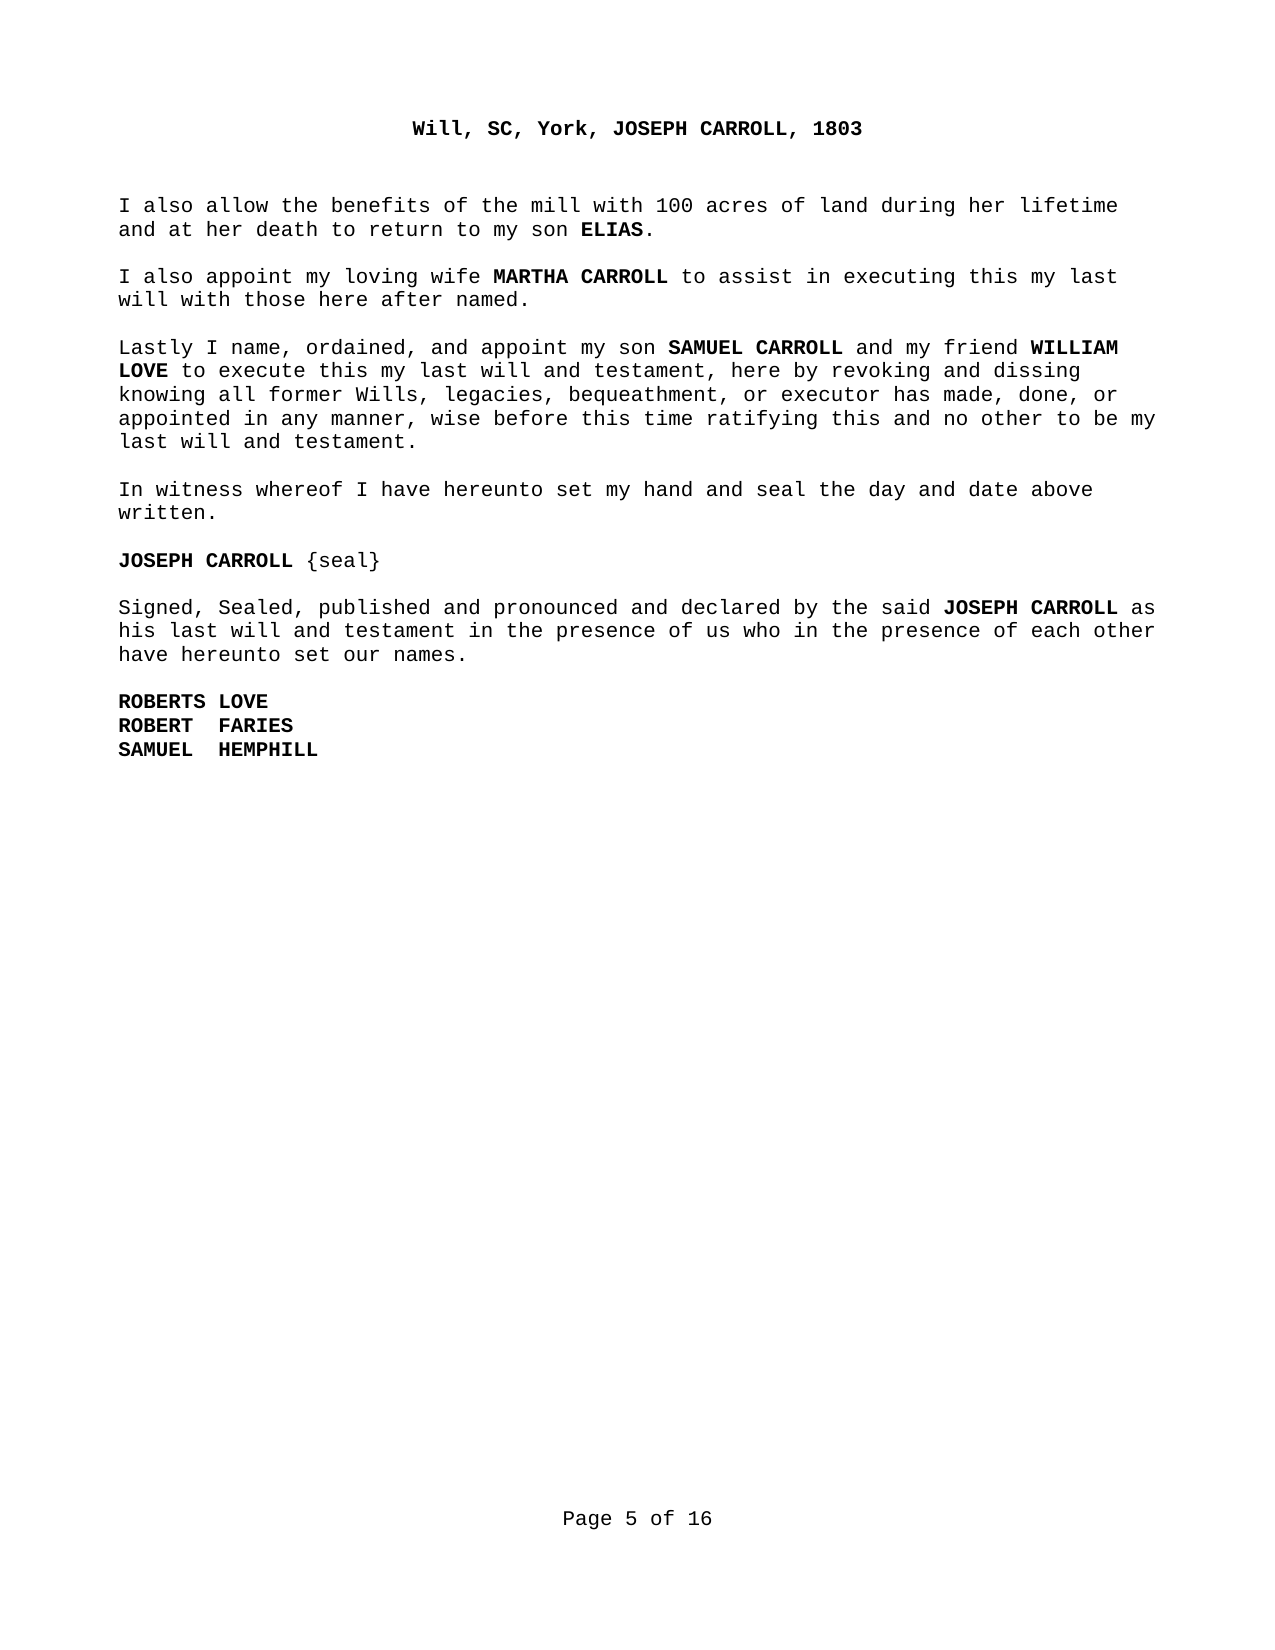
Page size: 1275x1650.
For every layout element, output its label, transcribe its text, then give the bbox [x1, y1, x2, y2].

text Robert Faries [118, 715, 1157, 739]
text Lastly I name, ordained, and appoint my son Samuel Carroll and my friend William love to execute this my last will and testament, here by revoking and dissing knowing all former Wills, legacies, bequeathment, or executor has made, done, or appointed in any manner, wise before this time ratifying this and no other to be my last will and testament. [118, 337, 1157, 455]
text Joseph Carroll {seal} [118, 549, 1157, 573]
text I also appoint my loving wife Martha Carroll to assist in executing this my last will with those here after named. [118, 266, 1157, 313]
text I also allow the benefits of the mill with 100 acres of land during her lifetime and at her death to return to my son Elias. [118, 195, 1157, 242]
text In witness whereof I have hereunto set my hand and seal the day and date above written. [118, 479, 1157, 526]
text Roberts love [118, 691, 1157, 715]
text Samuel Hemphill [118, 739, 1157, 762]
text Signed, Sealed, published and pronounced and declared by the said Joseph Carroll as his last will and testament in the presence of us who in the presence of each other have hereunto set our names. [118, 597, 1157, 668]
